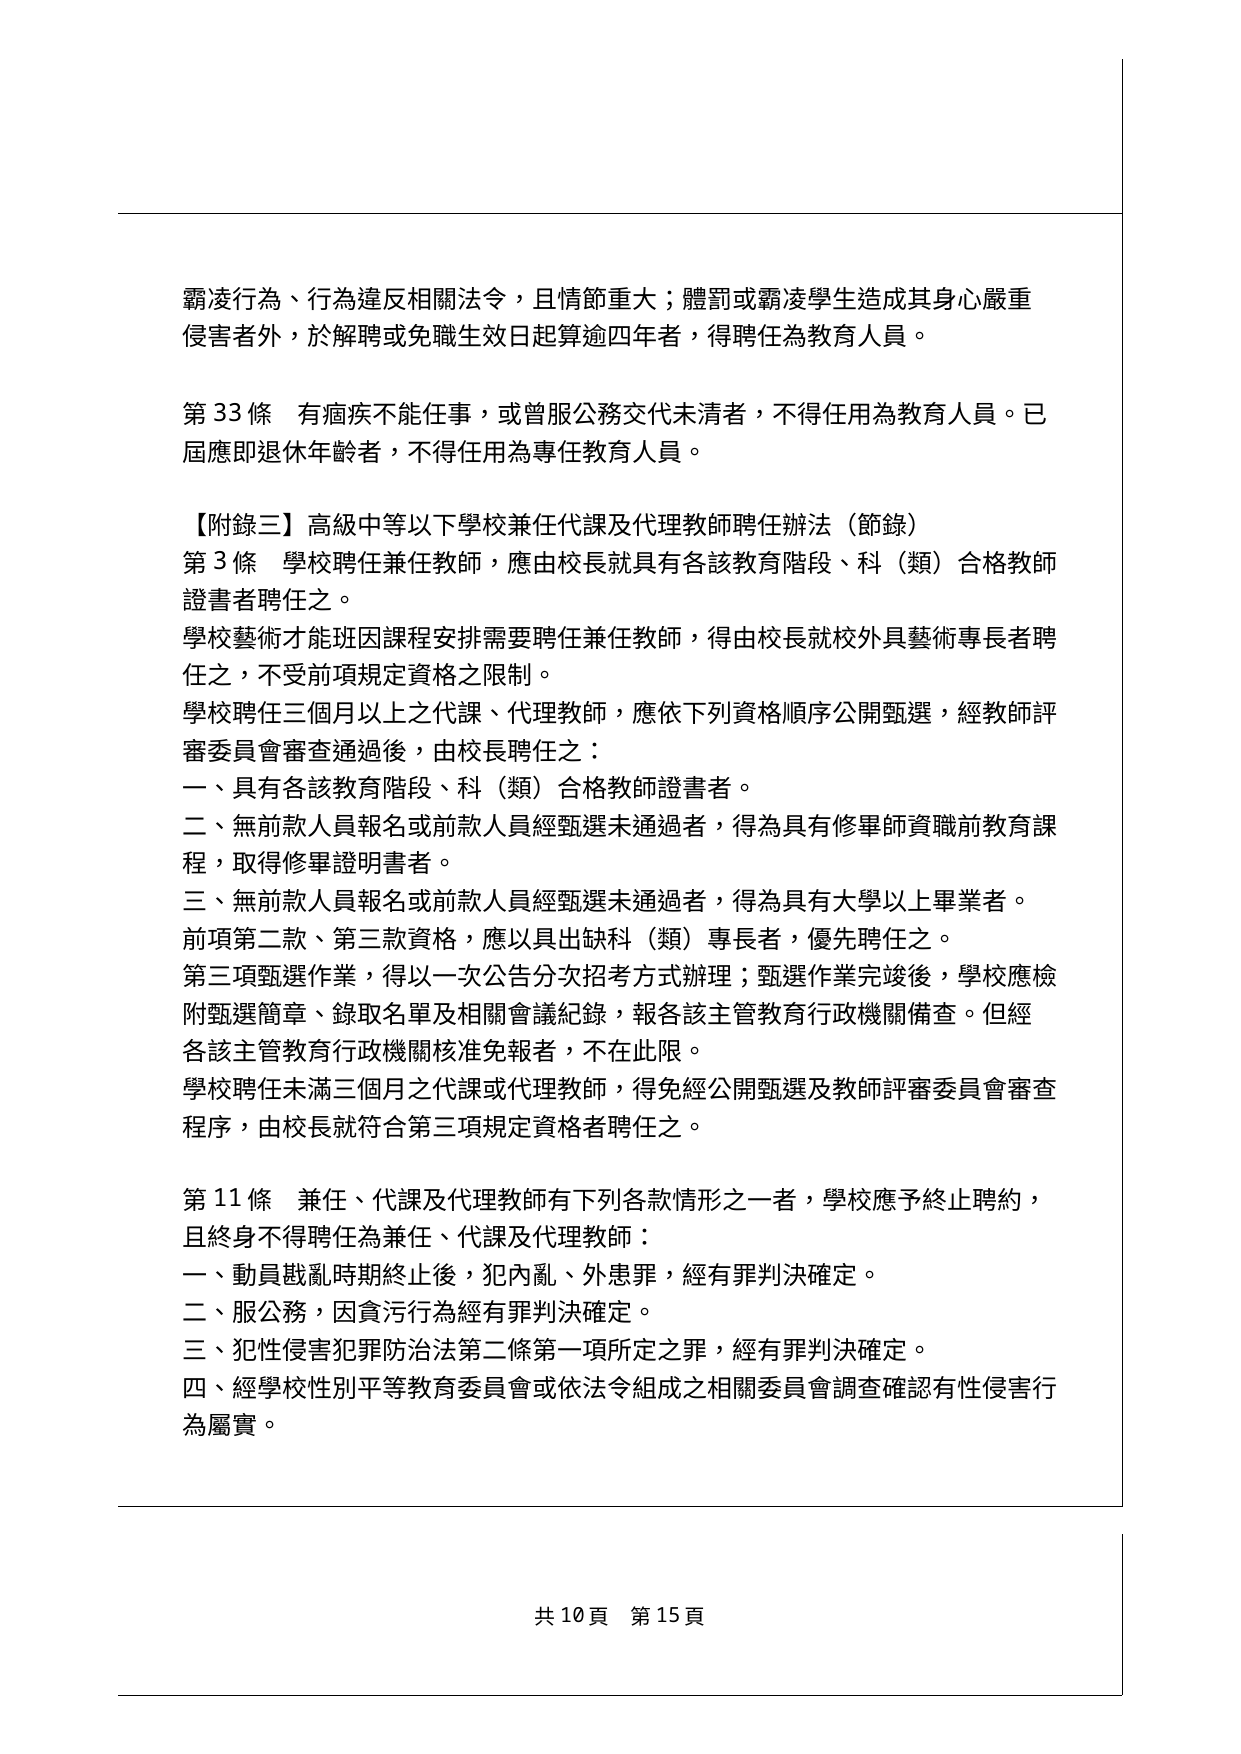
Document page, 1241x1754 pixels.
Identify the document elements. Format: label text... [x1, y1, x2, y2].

subtitle 學校聘任三個月以上之代課、代理教師，應依下列資格順序公開甄選，經教師評審委員會審查通過後，由校長聘任之： [118, 692, 1122, 767]
subtitle 前項第二款、第三款資格，應以具出缺科（類）專長者，優先聘任之。 [118, 918, 1122, 955]
subtitle 四、經學校性別平等教育委員會或依法令組成之相關委員會調查確認有性侵害行為屬實。 [118, 1367, 1122, 1506]
subtitle 學校藝術才能班因課程安排需要聘任兼任教師，得由校長就校外具藝術專長者聘任之，不受前項規定資格之限制。 [118, 617, 1122, 692]
subtitle 一、具有各該教育階段、科（類）合格教師證書者。 [118, 767, 1122, 805]
subtitle 三、無前款人員報名或前款人員經甄選未通過者，得為具有大學以上畢業者。 [118, 880, 1122, 918]
subtitle 第三項甄選作業，得以一次公告分次招考方式辦理；甄選作業完竣後，學校應檢附甄選簡章、錄取名單及相關會議紀錄，報各該主管教育行政機關備查。但經各該主管教育行政機關核准免報者，不在此限。 [118, 955, 1122, 1068]
subtitle 第3條 學校聘任兼任教師，應由校長就具有各該教育階段、科（類）合格教師證書者聘任之。 [118, 542, 1122, 617]
subtitle 第11條 兼任、代課及代理教師有下列各款情形之一者，學校應予終止聘約，且終身不得聘任為兼任、代課及代理教師： [118, 1179, 1122, 1254]
subtitle 第33條 有痼疾不能任事，或曾服公務交代未清者，不得任用為教育人員。已屆應即退休年齡者，不得任用為專任教育人員。 [118, 329, 1122, 469]
subtitle 三、犯性侵害犯罪防治法第二條第一項所定之罪，經有罪判決確定。 [118, 1329, 1122, 1367]
subtitle 一、動員戡亂時期終止後，犯內亂、外患罪，經有罪判決確定。 [118, 1254, 1122, 1292]
subtitle 二、服公務，因貪污行為經有罪判決確定。 [118, 1292, 1122, 1329]
subtitle 本條例中華民國一百零三年一月三日修正之條文施行前，因行為不檢有損師道，經有關機關查證屬實而解聘或免職之教育人員，除屬性侵害行為；性騷擾、性霸凌行為、行為違反相關法令，且情節重大；體罰或霸凌學生造成其身心嚴重侵害者外，於解聘或免職生效日起算逾四年者，得聘任為教育人員。 [118, 213, 1122, 329]
subtitle 二、無前款人員報名或前款人員經甄選未通過者，得為具有修畢師資職前教育課程，取得修畢證明書者。 [118, 805, 1122, 880]
subtitle 【附錄三】高級中等以下學校兼任代課及代理教師聘任辦法（節錄） [118, 504, 1122, 542]
subtitle 學校聘任未滿三個月之代課或代理教師，得免經公開甄選及教師評審委員會審查程序，由校長就符合第三項規定資格者聘任之。 [118, 1068, 1122, 1143]
